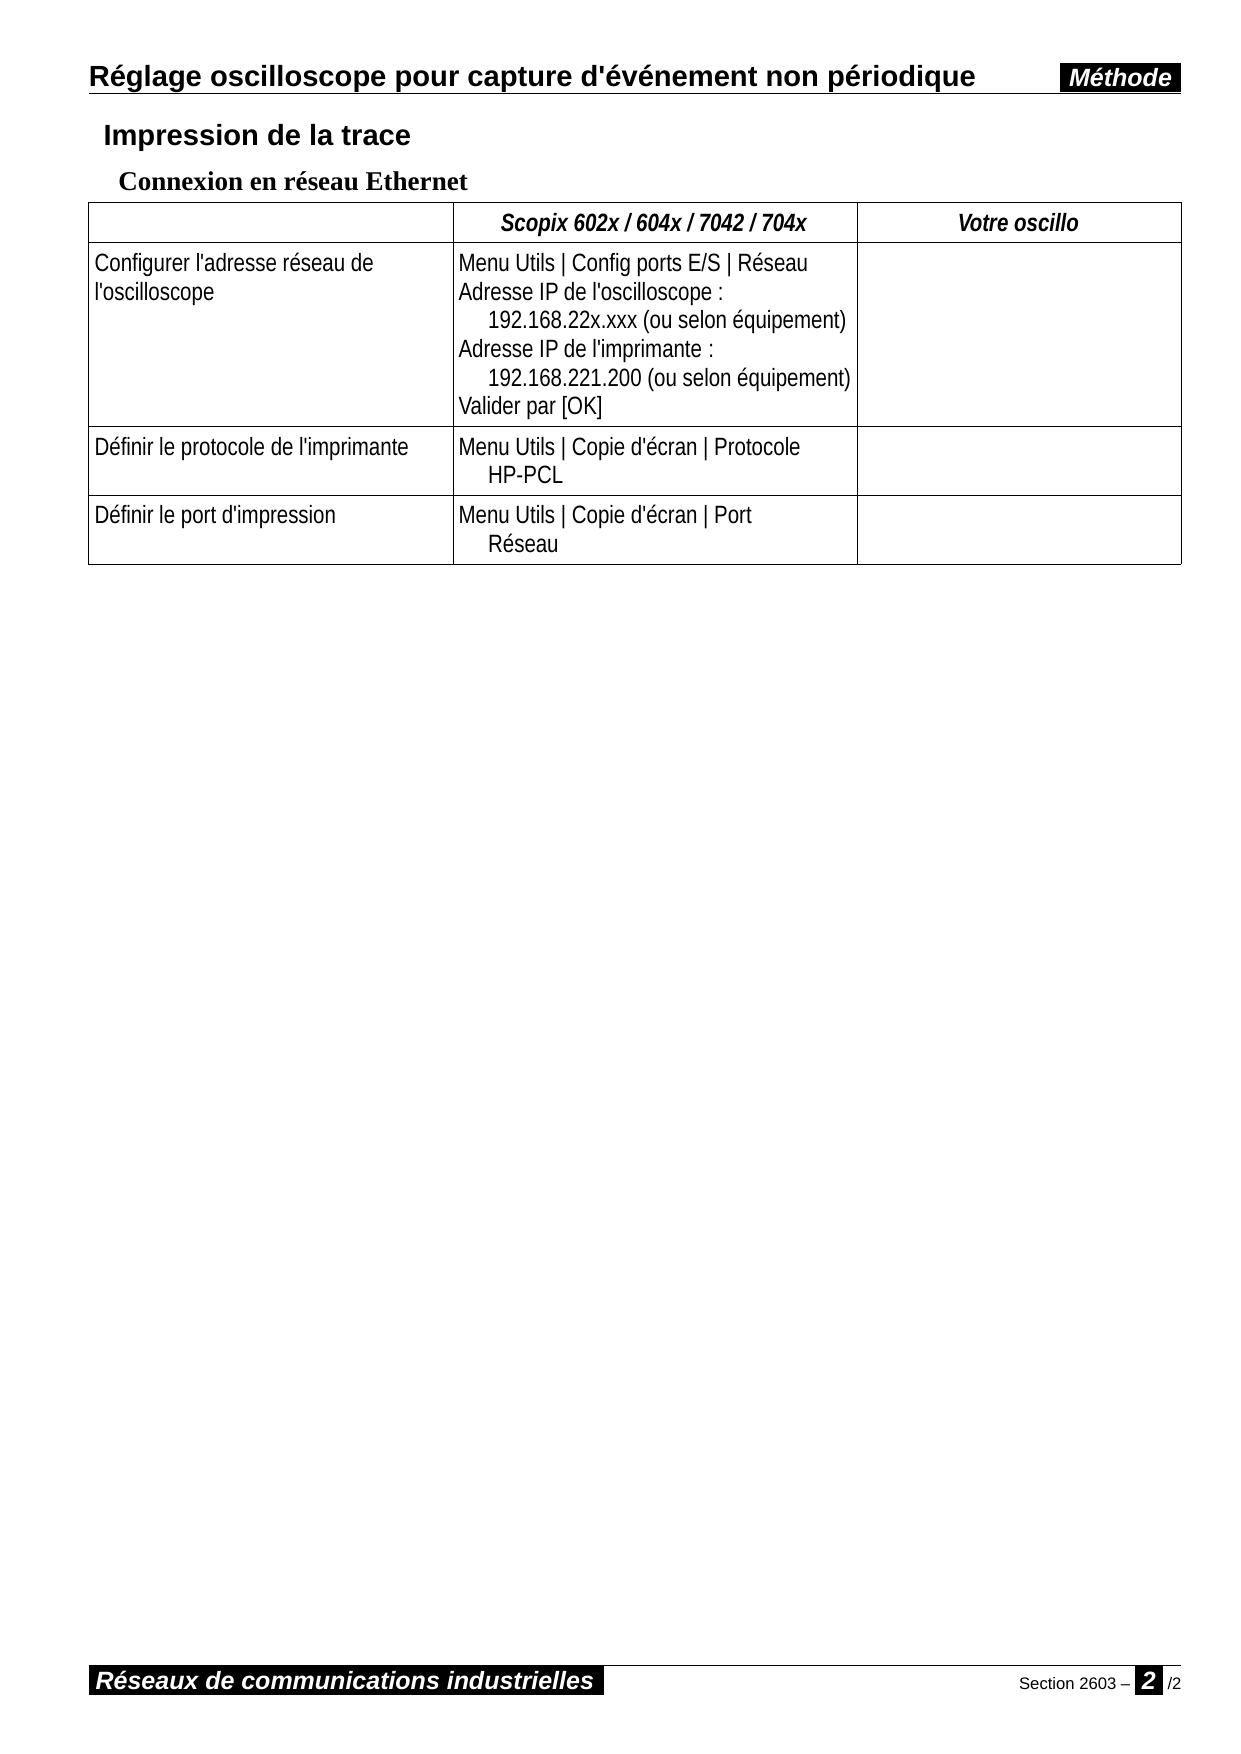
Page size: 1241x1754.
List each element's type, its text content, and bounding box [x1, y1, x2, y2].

table_cell Menu Utils | Copie d'écran | Protocole HP-PCL [454, 427, 857, 494]
table_cell Menu Utils | Config ports E/S | Réseau Adresse IP de l'oscilloscope : 192.168.22x.xxx (ou selon équipement) Adresse IP de l'imprimante : 192.168.221.200 (ou selon équipement) Valider par [OK] [454, 243, 857, 426]
table_cell Configurer l'adresse réseau de l'oscilloscope [89, 243, 453, 426]
table_cell Définir le protocole de l'imprimante [89, 427, 453, 494]
table_cell Définir le port d'impression [89, 496, 453, 563]
table_cell [858, 427, 1181, 494]
table_cell [858, 496, 1181, 563]
subtitle Impression de la trace [103, 118, 1181, 152]
table_cell [858, 243, 1181, 426]
table_header Votre oscillo [858, 203, 1181, 242]
table_cell Menu Utils | Copie d'écran | Port Réseau [454, 496, 857, 563]
table_header [89, 203, 453, 242]
table_header Scopix 602x / 604x / 7042 / 704x [454, 203, 857, 242]
subtitle Connexion en réseau Ethernet [118, 165, 1181, 196]
